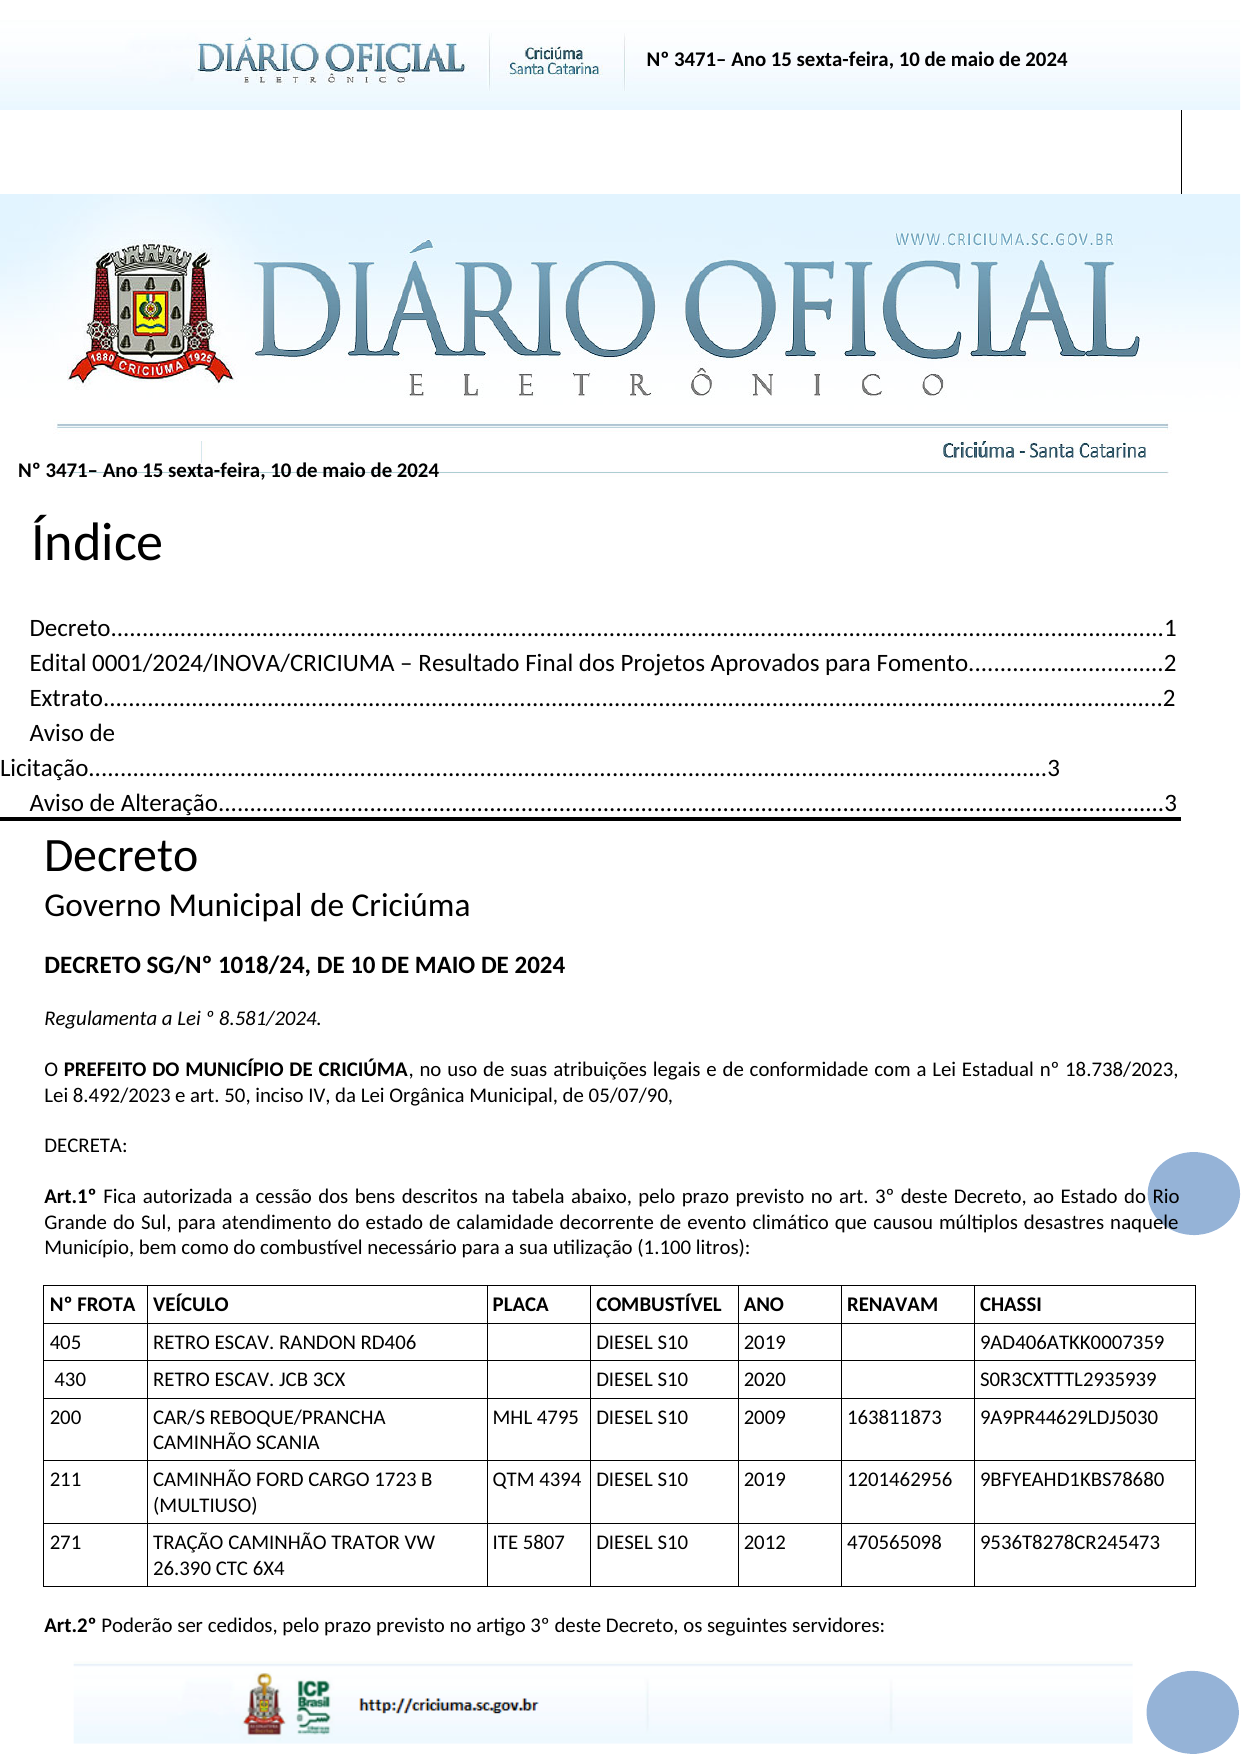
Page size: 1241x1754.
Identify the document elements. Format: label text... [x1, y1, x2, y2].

table_cell 405 [44, 1324, 147, 1360]
text DECRETA: [44, 1133, 1181, 1158]
table_cell TRAÇÃO CAMINHÃO TRATOR VW 26.390 CTC 6X4 [148, 1524, 487, 1586]
text O PREFEITO DO MUNICÍPIO DE CRICIÚMA, no uso de suas atribuições legais e de conformidade com a Lei Estadual nº 18.738/2023, Lei 8.492/2023 e art. 50, inciso IV, da Lei Orgânica Municipal, de 05/07/90, [44, 1056, 1181, 1107]
table_cell DIESEL S10 [591, 1324, 738, 1360]
table_cell 271 [44, 1524, 147, 1586]
table_cell DIESEL S10 [591, 1461, 738, 1523]
text Art.1º Fica autorizada a cessão dos bens descritos na tabela abaixo, pelo prazo previsto no art. 3º deste Decreto, ao Estado do Rio Grande do Sul, para atendimento do estado de calamidade decorrente de evento climático que causou múltiplos desastres naquele Município, bem como do combustível necessário para a sua utilização (1.100 litros): [44, 1183, 1181, 1260]
text Aviso de Licitação........................................................................................................................................................3 [0, 717, 1181, 782]
table_cell RETRO ESCAV. JCB 3CX [148, 1361, 487, 1398]
table_cell [842, 1324, 974, 1360]
table_cell 470565098 [842, 1524, 974, 1586]
text Aviso de Alteração......................................................................................................................................................3 [0, 787, 1181, 817]
table_cell 2019 [739, 1324, 841, 1360]
table_cell 2019 [739, 1461, 841, 1523]
table_cell DIESEL S10 [591, 1361, 738, 1398]
text Art.2º Poderão ser cedidos, pelo prazo previsto no artigo 3º deste Decreto, os seguintes servidores: [44, 1612, 1181, 1637]
table_cell QTM 4394 [488, 1461, 590, 1523]
table_header Nº FROTA [44, 1286, 147, 1323]
table_cell 9536T8278CR245473 [975, 1524, 1195, 1586]
text Decreto.......................................................................................................................................................................1 [0, 612, 1181, 642]
text Governo Municipal de Criciúma [44, 883, 1181, 924]
text Decreto [44, 825, 1181, 883]
table_cell DIESEL S10 [591, 1524, 738, 1586]
table_cell 2009 [739, 1399, 841, 1460]
table_header CHASSI [975, 1286, 1195, 1323]
table_header COMBUSTÍVEL [591, 1286, 738, 1323]
table_header ANO [739, 1286, 841, 1323]
text Edital 0001/2024/INOVA/CRICIUMA – Resultado Final dos Projetos Aprovados para Fomento...............................2 [0, 647, 1181, 677]
text Extrato........................................................................................................................................................................2 [0, 682, 1181, 712]
table_cell CAR/S REBOQUE/PRANCHA CAMINHÃO SCANIA [148, 1399, 487, 1460]
table_cell S0R3CXTTTL2935939 [975, 1361, 1195, 1398]
table_cell RETRO ESCAV. RANDON RD406 [148, 1324, 487, 1360]
table_cell 9AD406ATKK0007359 [975, 1324, 1195, 1360]
table_cell 163811873 [842, 1399, 974, 1460]
table_cell MHL 4795 [488, 1399, 590, 1460]
table_cell 1201462956 [842, 1461, 974, 1523]
table_cell CAMINHÃO FORD CARGO 1723 B (MULTIUSO) [148, 1461, 487, 1523]
text Regulamenta a Lei º 8.581/2024. [44, 1006, 1181, 1031]
text DECRETO SG/Nº 1018/24, DE 10 DE MAIO DE 2024 [44, 950, 1181, 980]
table_cell [488, 1324, 590, 1360]
table_cell [488, 1361, 590, 1398]
table_cell 9A9PR44629LDJ5030 [975, 1399, 1195, 1460]
table_header VEÍCULO [148, 1286, 487, 1323]
table_cell DIESEL S10 [591, 1399, 738, 1460]
table_cell 430 [44, 1361, 147, 1398]
table_cell 2020 [739, 1361, 841, 1398]
table_header PLACA [488, 1286, 590, 1323]
table_cell 211 [44, 1461, 147, 1523]
table_header RENAVAM [842, 1286, 974, 1323]
table_cell 9BFYEAHD1KBS78680 [975, 1461, 1195, 1523]
table_cell 200 [44, 1399, 147, 1460]
table_cell ITE 5807 [488, 1524, 590, 1586]
table_cell 2012 [739, 1524, 841, 1586]
table_cell [842, 1361, 974, 1398]
